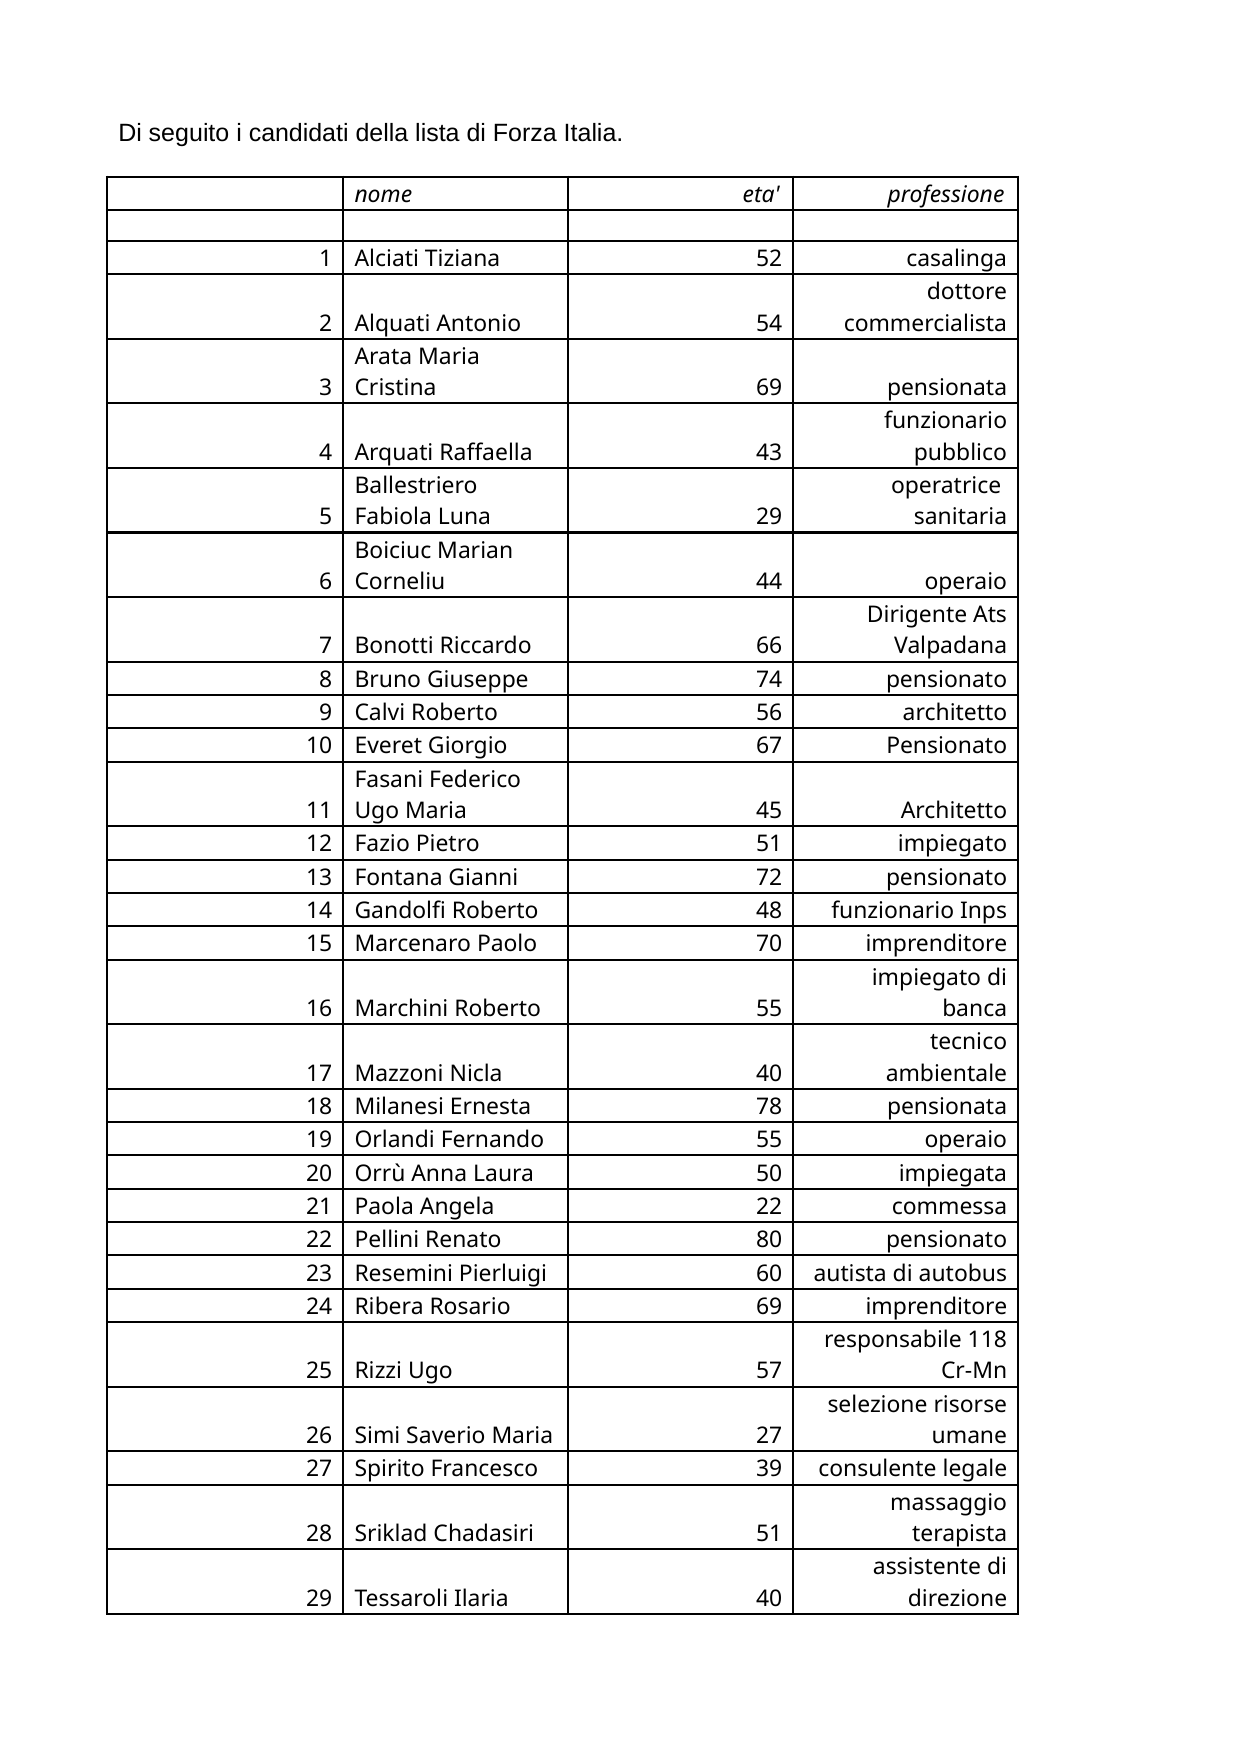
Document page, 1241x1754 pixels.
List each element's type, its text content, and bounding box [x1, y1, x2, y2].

table_cell funzionario pubblico [794, 404, 1017, 467]
table_cell 23 [108, 1256, 342, 1288]
table_cell 45 [569, 763, 792, 825]
table_cell 4 [108, 404, 342, 467]
table_cell 22 [569, 1190, 792, 1221]
table_cell pensionato [794, 663, 1017, 694]
table_cell [794, 211, 1017, 240]
table_cell 69 [569, 340, 792, 402]
table_header nome [344, 178, 567, 209]
table_cell 66 [569, 598, 792, 661]
table_cell [108, 211, 342, 240]
table_cell Marchini Roberto [344, 961, 567, 1023]
table_cell Everet Giorgio [344, 729, 567, 761]
table_cell 9 [108, 696, 342, 727]
table_cell 70 [569, 927, 792, 958]
table_cell pensionata [794, 340, 1017, 402]
table_cell Mazzoni Nicla [344, 1025, 567, 1088]
table_cell 39 [569, 1452, 792, 1483]
table_cell Sriklad Chadasiri [344, 1486, 567, 1548]
table_cell Pensionato [794, 729, 1017, 761]
table_cell 19 [108, 1123, 342, 1154]
table_cell 72 [569, 861, 792, 892]
table_cell operaio [794, 534, 1017, 596]
table_cell 40 [569, 1550, 792, 1613]
table_cell responsabile 118 Cr-Mn [794, 1323, 1017, 1386]
table_cell Calvi Roberto [344, 696, 567, 727]
table_cell 24 [108, 1290, 342, 1321]
table_cell Bonotti Riccardo [344, 598, 567, 661]
table_cell Spirito Francesco [344, 1452, 567, 1483]
table_cell 50 [569, 1156, 792, 1188]
table_cell Fontana Gianni [344, 861, 567, 892]
table_cell Dirigente Ats Valpadana [794, 598, 1017, 661]
table_cell 15 [108, 927, 342, 958]
table_cell operatrice sanitaria [794, 469, 1017, 531]
table_cell 67 [569, 729, 792, 761]
table_cell assistente di direzione [794, 1550, 1017, 1613]
table_cell pensionata [794, 1090, 1017, 1121]
table_cell Alquati Antonio [344, 275, 567, 338]
table_cell 18 [108, 1090, 342, 1121]
table_cell 78 [569, 1090, 792, 1121]
table_cell 25 [108, 1323, 342, 1386]
table_cell pensionato [794, 861, 1017, 892]
table_cell Alciati Tiziana [344, 242, 567, 273]
table_cell Arquati Raffaella [344, 404, 567, 467]
table_cell imprenditore [794, 927, 1017, 958]
table_cell Simi Saverio Maria [344, 1388, 567, 1450]
table_cell impiegato di banca [794, 961, 1017, 1023]
table_cell architetto [794, 696, 1017, 727]
table_cell 21 [108, 1190, 342, 1221]
table_cell Ribera Rosario [344, 1290, 567, 1321]
table_cell [569, 211, 792, 240]
table_cell 80 [569, 1223, 792, 1254]
table_cell Fazio Pietro [344, 827, 567, 858]
table_cell 7 [108, 598, 342, 661]
table_cell 55 [569, 1123, 792, 1154]
table_cell 51 [569, 827, 792, 858]
table_header [108, 178, 342, 209]
table_cell 69 [569, 1290, 792, 1321]
table_cell 27 [569, 1388, 792, 1450]
table_cell 13 [108, 861, 342, 892]
table_cell dottore commercialista [794, 275, 1017, 338]
table_cell Rizzi Ugo [344, 1323, 567, 1386]
table_header eta' [569, 178, 792, 209]
table_cell 44 [569, 534, 792, 596]
table_cell 43 [569, 404, 792, 467]
table_cell impiegata [794, 1156, 1017, 1188]
table_cell Fasani Federico Ugo Maria [344, 763, 567, 825]
table_cell Marcenaro Paolo [344, 927, 567, 958]
table_cell imprenditore [794, 1290, 1017, 1321]
table_cell 52 [569, 242, 792, 273]
table_cell impiegato [794, 827, 1017, 858]
table_cell 28 [108, 1486, 342, 1548]
table_cell 5 [108, 469, 342, 531]
table_cell 20 [108, 1156, 342, 1188]
table_cell autista di autobus [794, 1256, 1017, 1288]
table_cell 56 [569, 696, 792, 727]
table_cell Arata Maria Cristina [344, 340, 567, 402]
table_cell funzionario Inps [794, 894, 1017, 925]
table_cell Resemini Pierluigi [344, 1256, 567, 1288]
table_cell 26 [108, 1388, 342, 1450]
table_cell [344, 211, 567, 240]
table_cell 14 [108, 894, 342, 925]
table_cell 16 [108, 961, 342, 1023]
table_cell casalinga [794, 242, 1017, 273]
table_cell massaggio terapista [794, 1486, 1017, 1548]
table_cell 29 [108, 1550, 342, 1613]
table_cell 74 [569, 663, 792, 694]
table_cell Bruno Giuseppe [344, 663, 567, 694]
table_cell Tessaroli Ilaria [344, 1550, 567, 1613]
table_cell operaio [794, 1123, 1017, 1154]
table_cell Ballestriero Fabiola Luna [344, 469, 567, 531]
table_cell 29 [569, 469, 792, 531]
table_cell tecnico ambientale [794, 1025, 1017, 1088]
table_cell Orrù Anna Laura [344, 1156, 567, 1188]
table_cell 60 [569, 1256, 792, 1288]
table_cell 51 [569, 1486, 792, 1548]
table_cell 48 [569, 894, 792, 925]
table_cell 54 [569, 275, 792, 338]
table_cell 8 [108, 663, 342, 694]
table_cell 57 [569, 1323, 792, 1386]
table_cell 3 [108, 340, 342, 402]
table_cell Architetto [794, 763, 1017, 825]
table_cell Paola Angela [344, 1190, 567, 1221]
table_cell 40 [569, 1025, 792, 1088]
table_cell Milanesi Ernesta [344, 1090, 567, 1121]
table_cell 12 [108, 827, 342, 858]
table_cell 2 [108, 275, 342, 338]
table_cell 55 [569, 961, 792, 1023]
table_cell consulente legale [794, 1452, 1017, 1483]
text Di seguito i candidati della lista di Forza Italia. [118, 118, 1122, 147]
table_cell 6 [108, 534, 342, 596]
table_cell selezione risorse umane [794, 1388, 1017, 1450]
table_header professione [794, 178, 1017, 209]
table_cell Gandolfi Roberto [344, 894, 567, 925]
table_cell 17 [108, 1025, 342, 1088]
table_cell 22 [108, 1223, 342, 1254]
table_cell 10 [108, 729, 342, 761]
table_cell commessa [794, 1190, 1017, 1221]
table_cell Boiciuc Marian Corneliu [344, 534, 567, 596]
table_cell Orlandi Fernando [344, 1123, 567, 1154]
table_cell 11 [108, 763, 342, 825]
table_cell pensionato [794, 1223, 1017, 1254]
table_cell 27 [108, 1452, 342, 1483]
table_cell Pellini Renato [344, 1223, 567, 1254]
table_cell 1 [108, 242, 342, 273]
